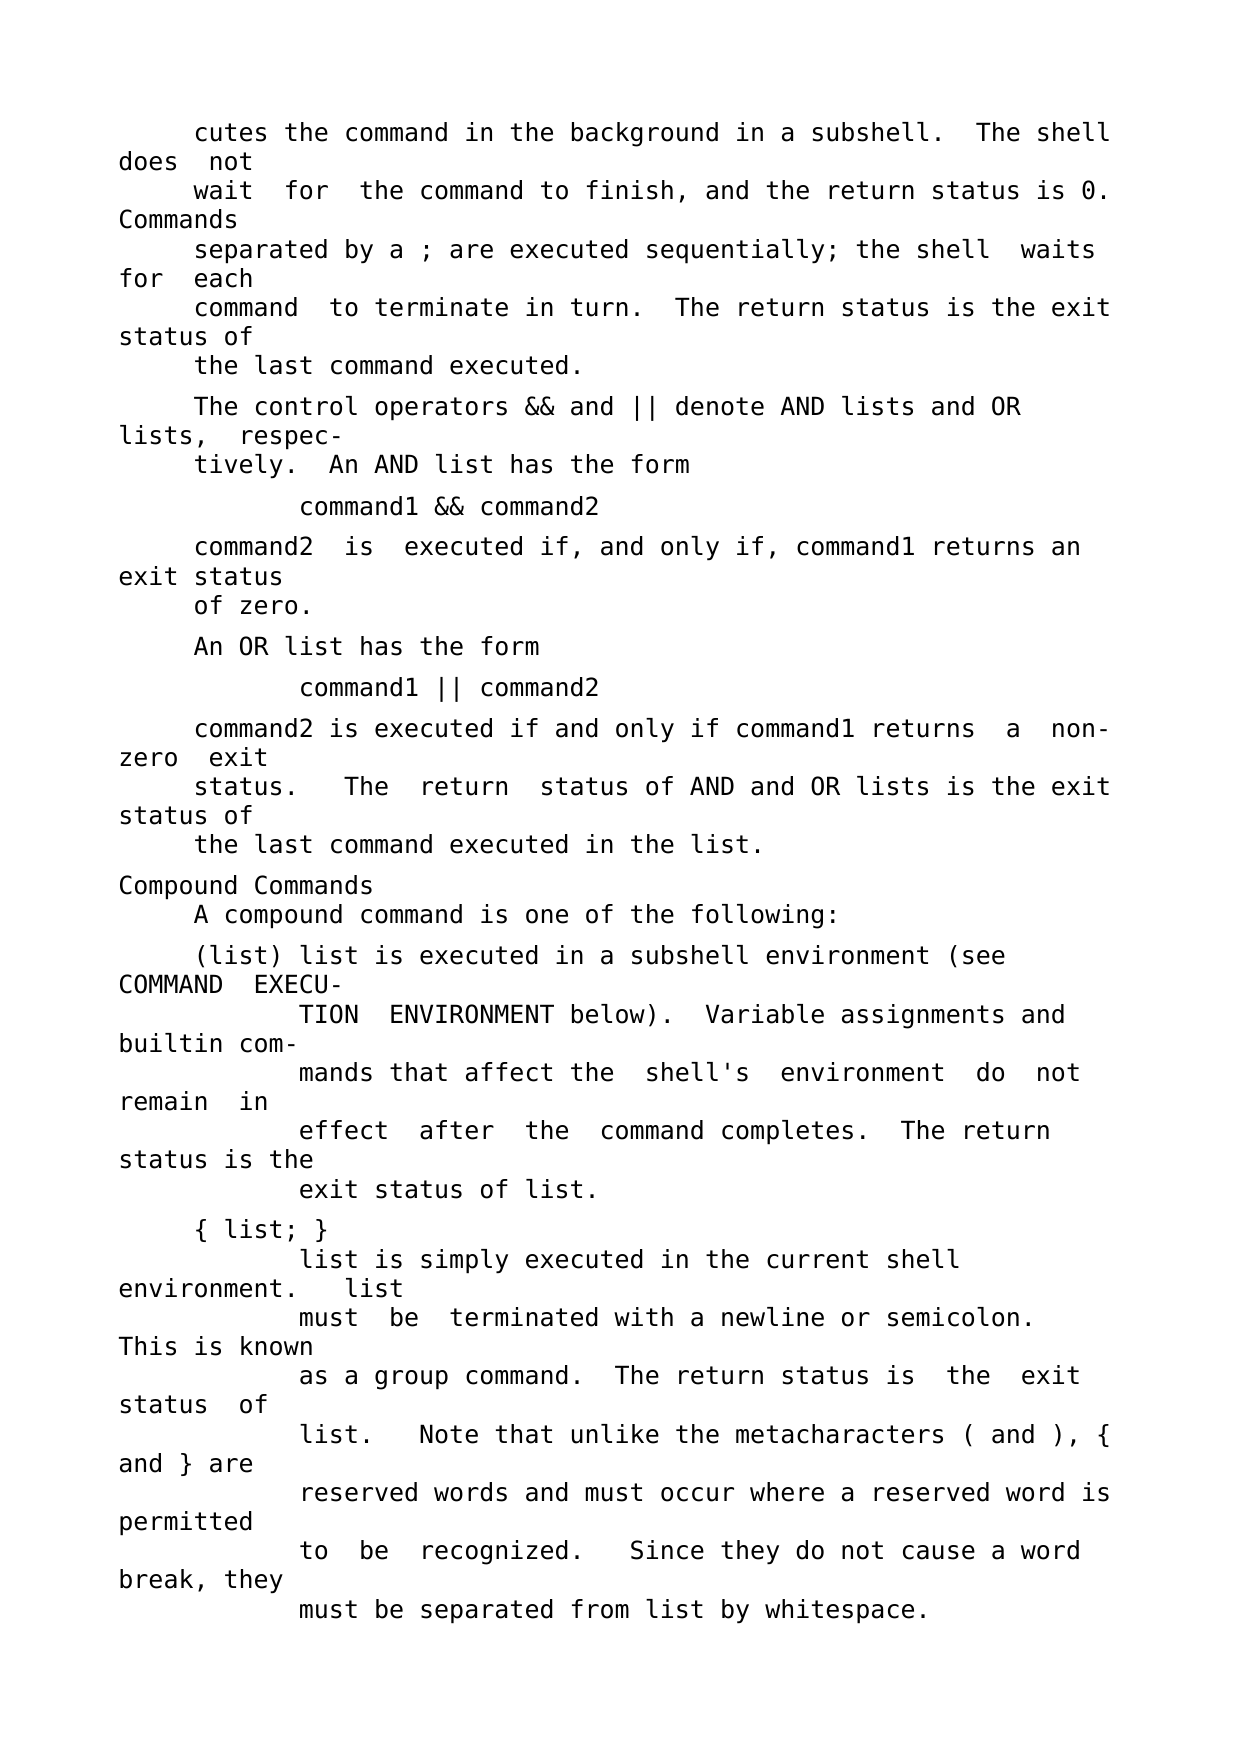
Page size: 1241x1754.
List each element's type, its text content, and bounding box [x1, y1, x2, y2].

text The control operators && and || denote AND lists and OR lists, respec- tively. An AND list has the form [118, 392, 1122, 480]
text (list) list is executed in a subshell environment (see COMMAND EXECU- TION ENVIRONMENT below). Variable assignments and builtin com- mands that affect the shell's environment do not remain in effect after the command completes. The return status is the exit status of list. [118, 941, 1122, 1204]
text An OR list has the form [118, 632, 1122, 661]
text cutes the command in the background in a subshell. The shell does not wait for the command to finish, and the return status is 0. Commands separated by a ; are executed sequentially; the shell waits for each command to terminate in turn. The return status is the exit status of the last command executed. [118, 118, 1122, 381]
text Compound Commands A compound command is one of the following: [118, 871, 1122, 930]
text command2 is executed if and only if command1 returns a non-zero exit status. The return status of AND and OR lists is the exit status of the last command executed in the list. [118, 714, 1122, 859]
text command1 || command2 [118, 673, 1122, 702]
text command2 is executed if, and only if, command1 returns an exit status of zero. [118, 533, 1122, 620]
text { list; } list is simply executed in the current shell environment. list must be terminated with a newline or semicolon. This is known as a group command. The return status is the exit status of list. Note that unlike the metacharacters ( and ), { and } are reserved words and must occur where a reserved word is permitted to be recognized. Since they do not cause a word break, they must be separated from list by whitespace. [118, 1216, 1122, 1624]
text command1 && command2 [118, 492, 1122, 521]
